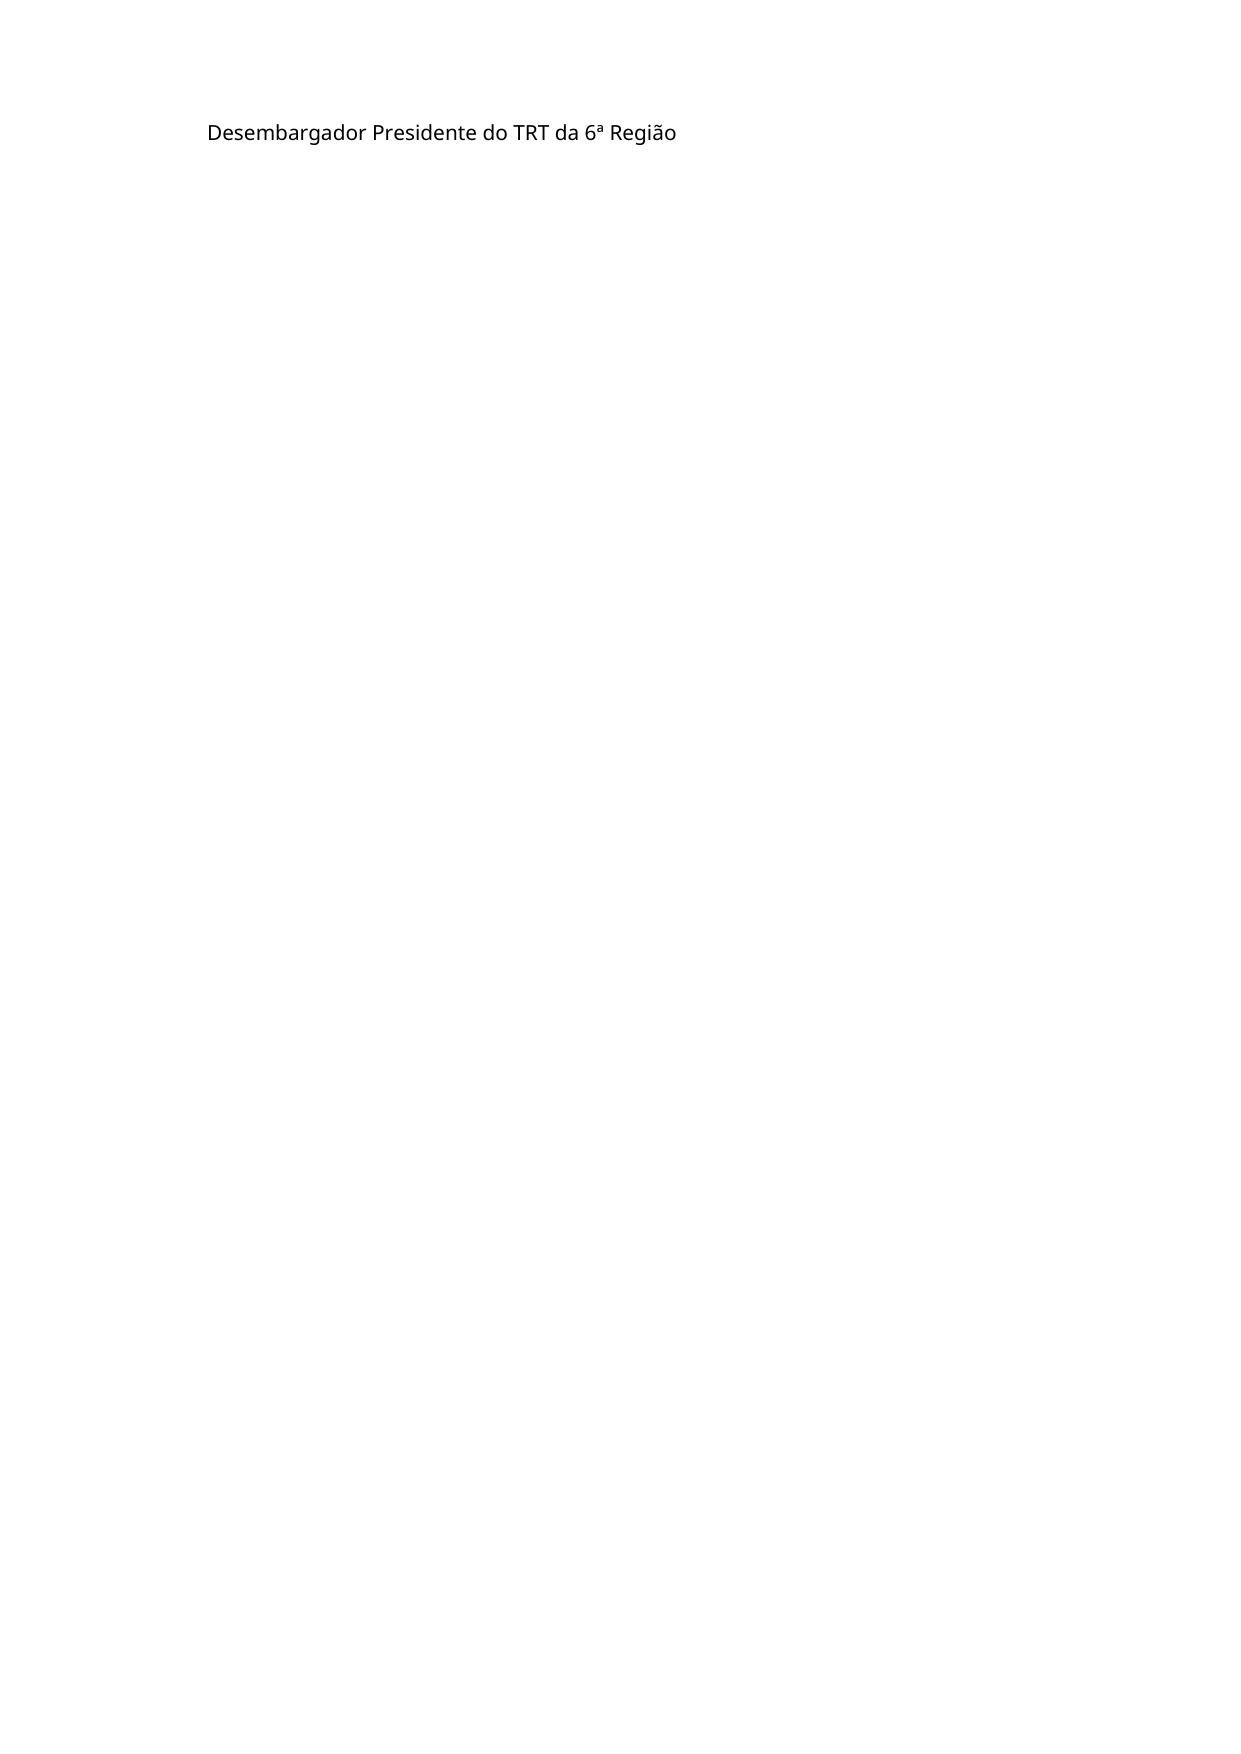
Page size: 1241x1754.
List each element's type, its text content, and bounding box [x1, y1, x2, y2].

text Desembargador Presidente do TRT da 6ª Região [207, 118, 1160, 147]
